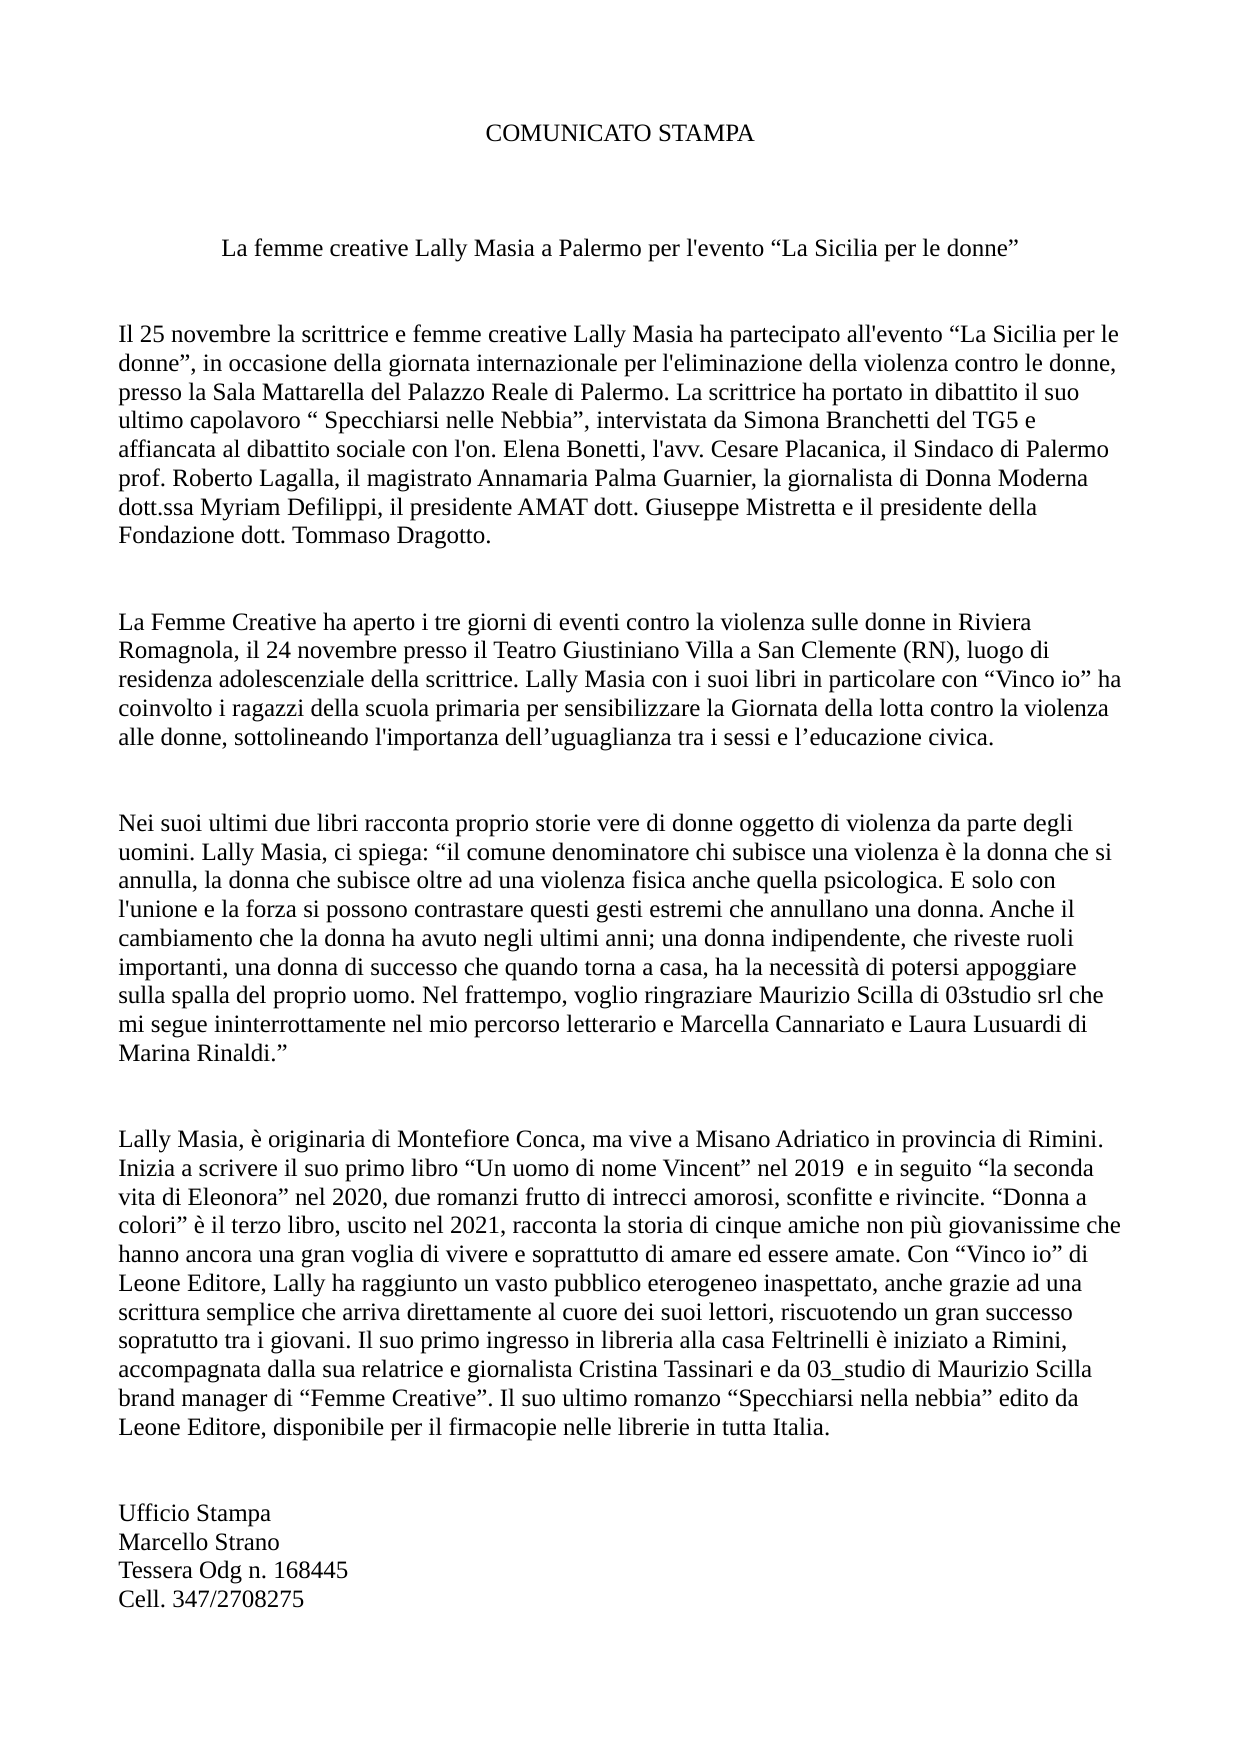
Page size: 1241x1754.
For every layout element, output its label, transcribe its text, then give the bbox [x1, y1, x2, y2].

text La Femme Creative ha aperto i tre giorni di eventi contro la violenza sulle donne in Riviera Romagnola, il 24 novembre presso il Teatro Giustiniano Villa a San Clemente (RN), luogo di residenza adolescenziale della scrittrice. Lally Masia con i suoi libri in particolare con “Vinco io” ha coinvolto i ragazzi della scuola primaria per sensibilizzare la Giornata della lotta contro la violenza alle donne, sottolineando l'importanza dell’uguaglianza tra i sessi e l’educazione civica. [118, 607, 1122, 808]
text Marcello Strano [118, 1527, 1122, 1556]
text Nei suoi ultimi due libri racconta proprio storie vere di donne oggetto di violenza da parte degli uomini. Lally Masia, ci spiega: “il comune denominatore chi subisce una violenza è la donna che si annulla, la donna che subisce oltre ad una violenza fisica anche quella psicologica. E solo con l'unione e la forza si possono contrastare questi gesti estremi che annullano una donna. Anche il cambiamento che la donna ha avuto negli ultimi anni; una donna indipendente, che riveste ruoli importanti, una donna di successo che quando torna a casa, ha la necessità di potersi appoggiare sulla spalla del proprio uomo. Nel frattempo, voglio ringraziare Maurizio Scilla di 03studio srl che mi segue ininterrottamente nel mio percorso letterario e Marcella Cannariato e Laura Lusuardi di Marina Rinaldi.” [118, 808, 1122, 1067]
text La femme creative Lally Masia a Palermo per l'evento “La Sicilia per le donne” [118, 233, 1122, 262]
text Il 25 novembre la scrittrice e femme creative Lally Masia ha partecipato all'evento “La Sicilia per le donne”, in occasione della giornata internazionale per l'eliminazione della violenza contro le donne, presso la Sala Mattarella del Palazzo Reale di Palermo. La scrittrice ha portato in dibattito il suo ultimo capolavoro “ Specchiarsi nelle Nebbia”, intervistata da Simona Branchetti del TG5 e affiancata al dibattito sociale con l'on. Elena Bonetti, l'avv. Cesare Placanica, il Sindaco di Palermo prof. Roberto Lagalla, il magistrato Annamaria Palma Guarnier, la giornalista di Donna Moderna dott.ssa Myriam Defilippi, il presidente AMAT dott. Giuseppe Mistretta e il presidente della Fondazione dott. Tommaso Dragotto. [118, 319, 1122, 549]
text COMUNICATO STAMPA [118, 118, 1122, 147]
text Tessera Odg n. 168445 [118, 1556, 1122, 1584]
text Ufficio Stampa [118, 1498, 1122, 1527]
text Cell. 347/2708275 [118, 1584, 1122, 1613]
text Lally Masia, è originaria di Montefiore Conca, ma vive a Misano Adriatico in provincia di Rimini. Inizia a scrivere il suo primo libro “Un uomo di nome Vincent” nel 2019 e in seguito “la seconda vita di Eleonora” nel 2020, due romanzi frutto di intrecci amorosi, sconfitte e rivincite. “Donna a colori” è il terzo libro, uscito nel 2021, racconta la storia di cinque amiche non più giovanissime che hanno ancora una gran voglia di vivere e soprattutto di amare ed essere amate. Con “Vinco io” di Leone Editore, Lally ha raggiunto un vasto pubblico eterogeneo inaspettato, anche grazie ad una scrittura semplice che arriva direttamente al cuore dei suoi lettori, riscuotendo un gran successo sopratutto tra i giovani. Il suo primo ingresso in libreria alla casa Feltrinelli è iniziato a Rimini, accompagnata dalla sua relatrice e giornalista Cristina Tassinari e da 03_studio di Maurizio Scilla brand manager di “Femme Creative”. Il suo ultimo romanzo “Specchiarsi nella nebbia” edito da Leone Editore, disponibile per il firmacopie nelle librerie in tutta Italia. [118, 1124, 1122, 1441]
